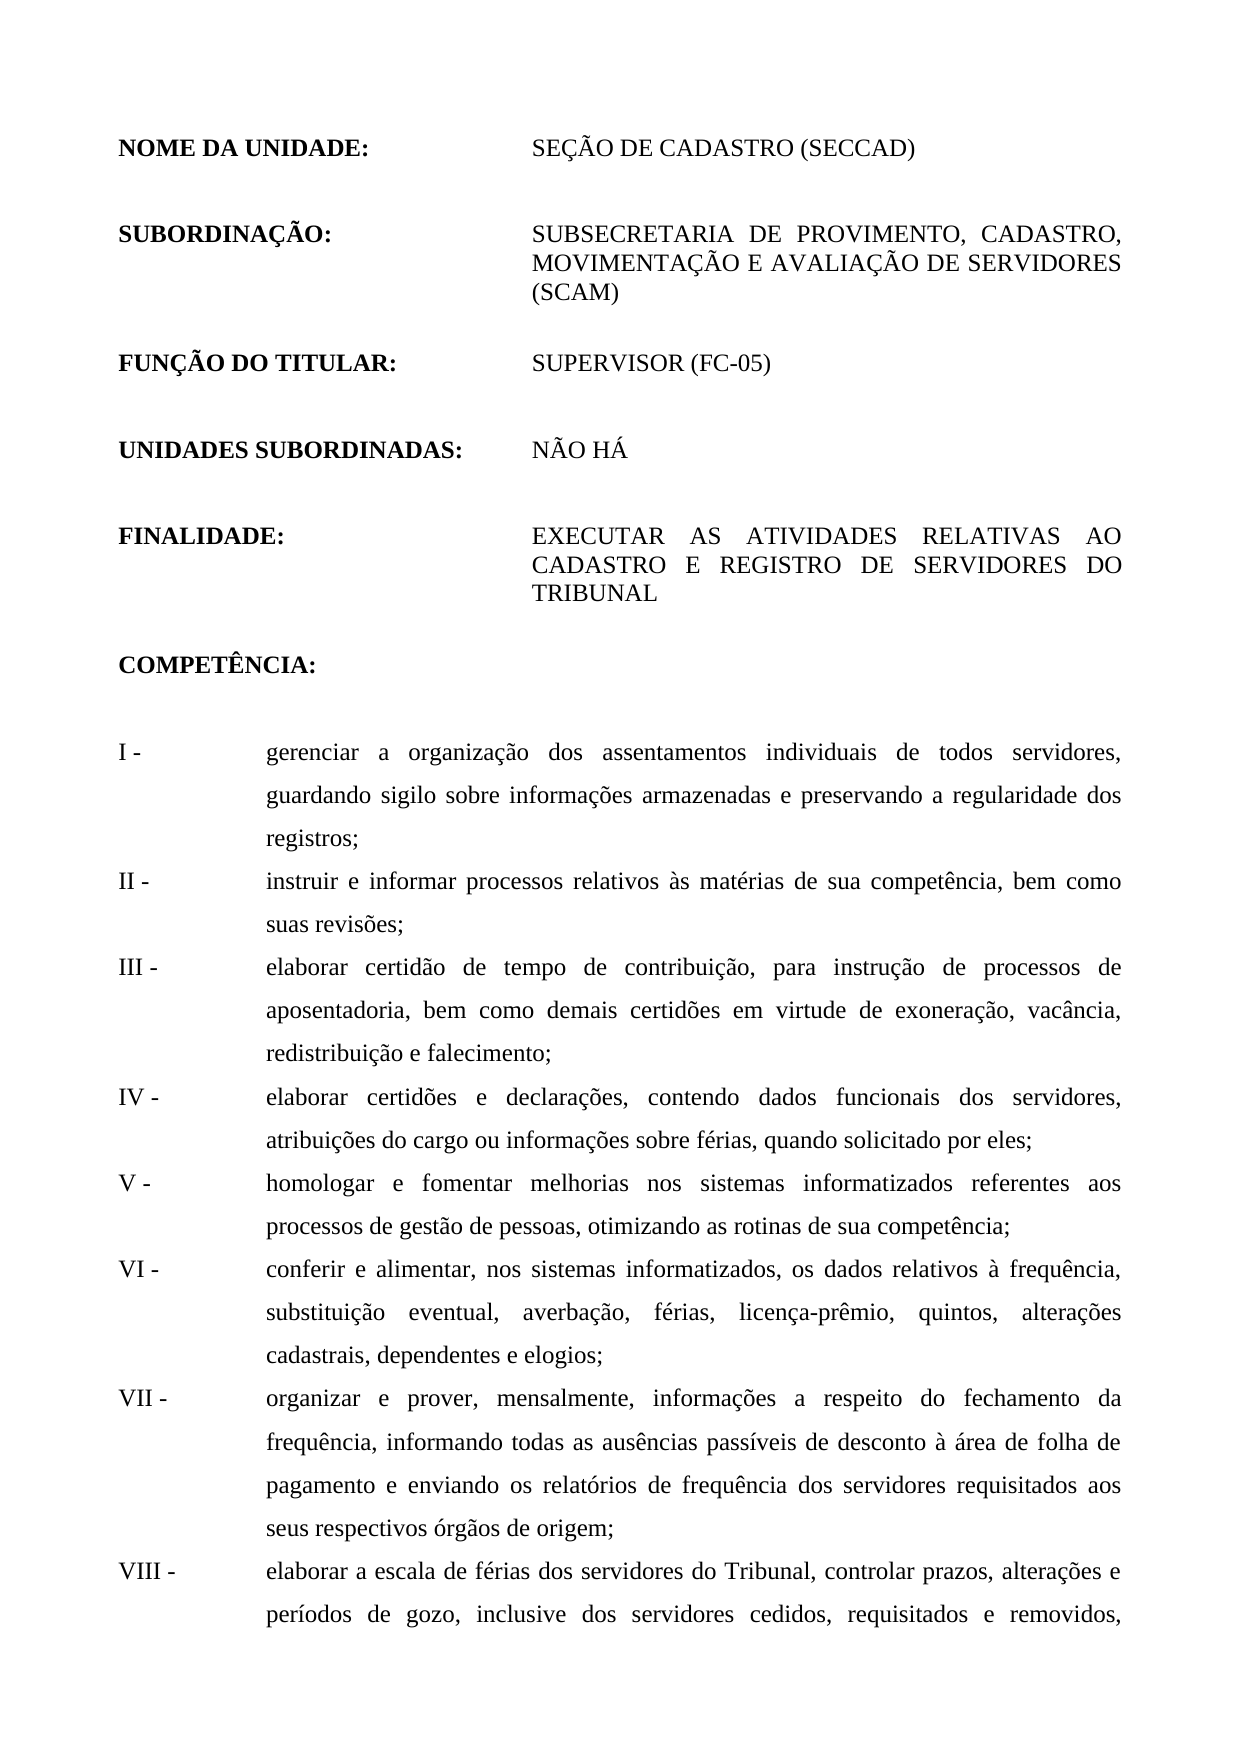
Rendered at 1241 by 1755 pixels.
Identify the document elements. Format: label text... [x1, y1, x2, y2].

list conferir e alimentar, nos sistemas informatizados, os dados relativos à frequência, substituição eventual, averbação, férias, licença-prêmio, quintos, alterações cadastrais, dependentes e elogios; [118, 1254, 1122, 1369]
list gerenciar a organização dos assentamentos individuais de todos servidores, guardando sigilo sobre informações armazenadas e preservando a regularidade dos registros; [118, 737, 1122, 852]
list elaborar certidão de tempo de contribuição, para instrução de processos de aposentadoria, bem como demais certidões em virtude de exoneração, vacância, redistribuição e falecimento; [118, 952, 1122, 1067]
list elaborar a escala de férias dos servidores do Tribunal, controlar prazos, alterações e períodos de gozo, inclusive dos servidores cedidos, requisitados e removidos, [118, 1556, 1122, 1628]
list elaborar certidões e declarações, contendo dados funcionais dos servidores, atribuições do cargo ou informações sobre férias, quando solicitado por eles; [118, 1082, 1122, 1153]
text FINALIDADE: EXECUTAR AS ATIVIDADES RELATIVAS AO CADASTRO E REGISTRO DE servidores DO TRIBUNAL [118, 521, 1122, 607]
text FUNÇÃO DO TITULAR: SUPERVISOR (FC-05) [118, 348, 1122, 377]
text NOME DA UNIDADE: SEÇÃO DE CADASTRO (SECCAD) [118, 133, 1122, 162]
text UNIDADES SUBORDINADAS: NÃO HÁ [118, 435, 1122, 463]
list instruir e informar processos relativos às matérias de sua competência, bem como suas revisões; [118, 866, 1122, 938]
list organizar e prover, mensalmente, informações a respeito do fechamento da frequência, informando todas as ausências passíveis de desconto à área de folha de pagamento e enviando os relatórios de frequência dos servidores requisitados aos seus respectivos órgãos de origem; [118, 1383, 1122, 1542]
list homologar e fomentar melhorias nos sistemas informatizados referentes aos processos de gestão de pessoas, otimizando as rotinas de sua competência; [118, 1168, 1122, 1240]
text COMPETÊNCIA: [118, 650, 1122, 679]
text SUBORDINAÇÃO: SUBSECRETARIA DE PROVIMENTO, CADASTRO, MOVIMENTAÇÃO E AVALIAÇÃO DE SERVIDORES (SCAM) [118, 219, 1122, 305]
